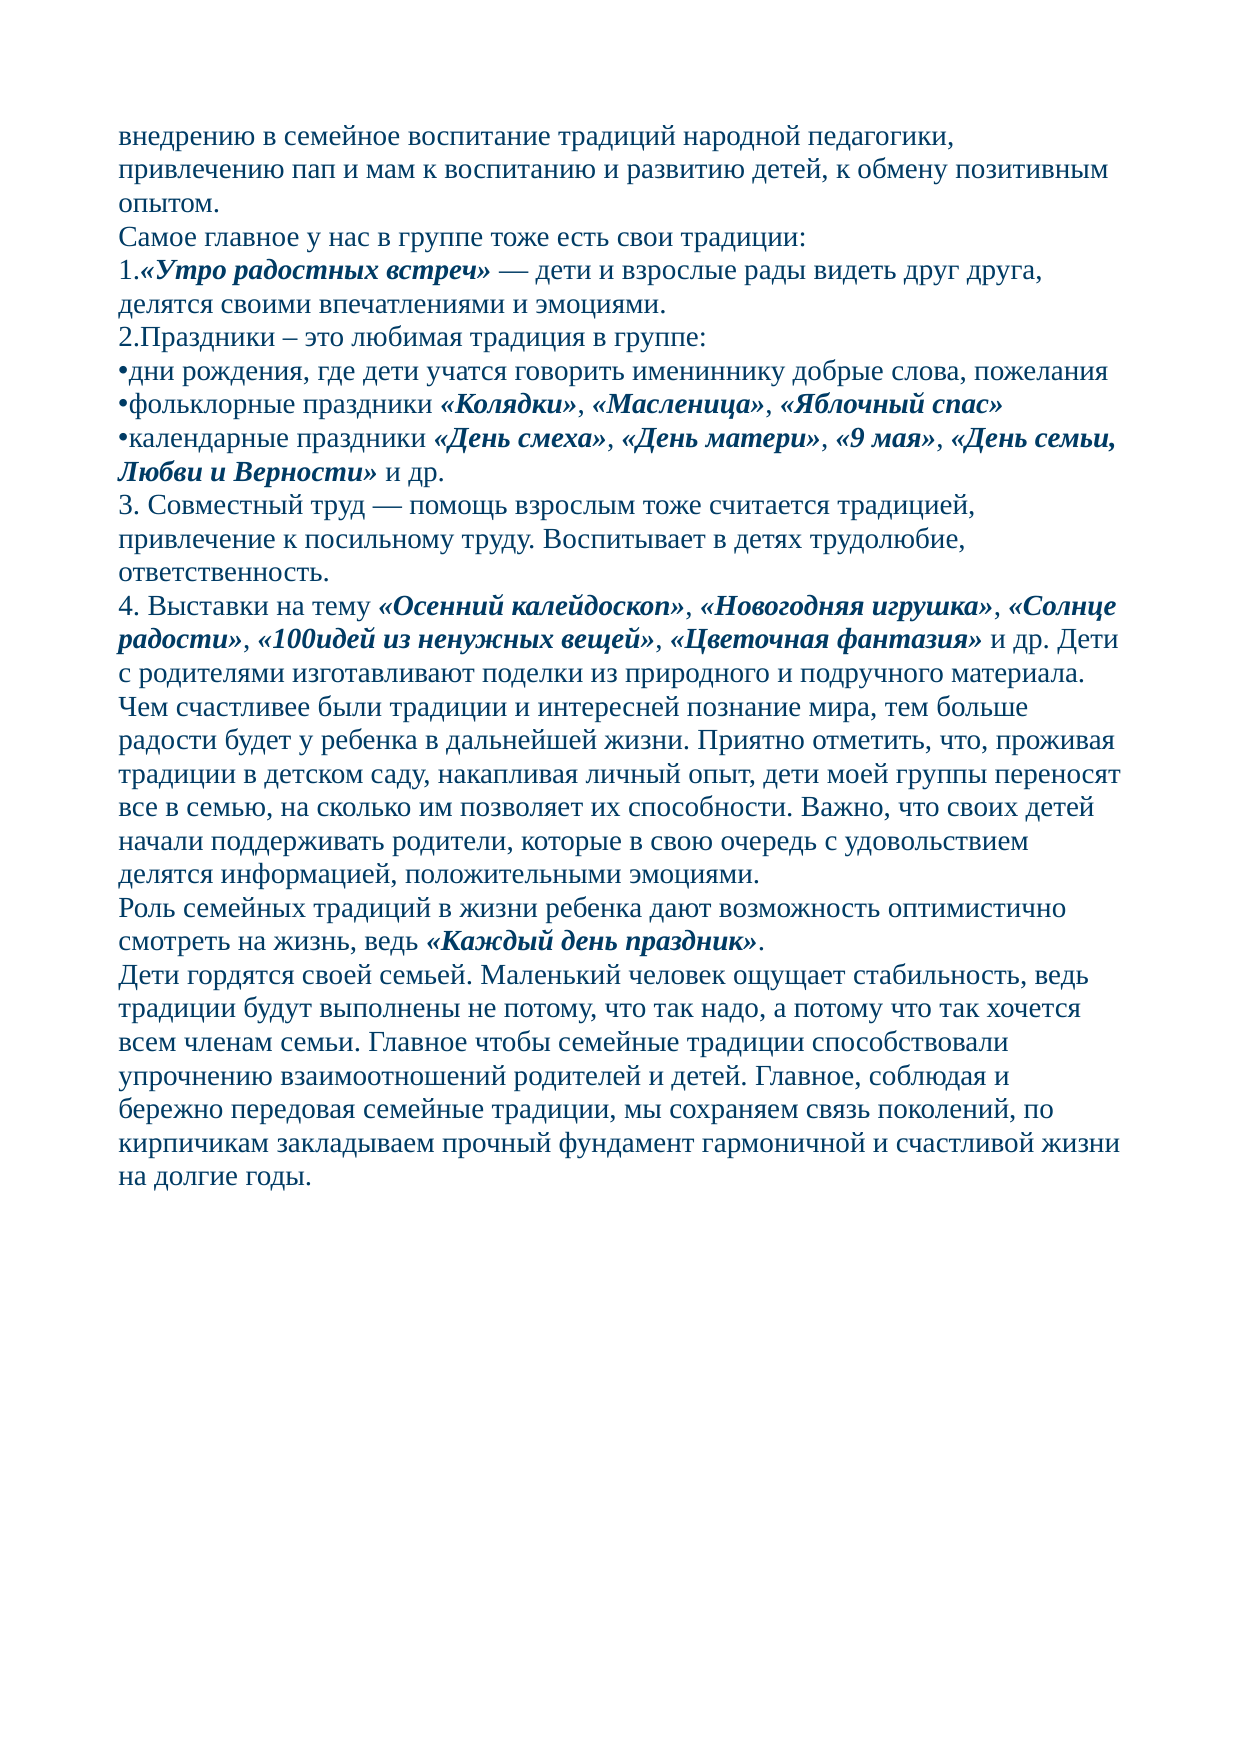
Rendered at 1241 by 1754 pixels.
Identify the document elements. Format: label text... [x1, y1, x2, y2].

text внедрению в семейное воспитание традиций народной педагогики, привлечению пап и мам к воспитанию и развитию детей, к обмену позитивным опытом. Самое главное у нас в группе тоже есть свои традиции: [118, 118, 1122, 252]
list календарные праздники «День смеха», «День матери», «9 мая», «День семьи, Любви и Верности» и др. [118, 420, 1122, 487]
list Праздники – это любимая традиция в группе: [118, 319, 1122, 353]
text 3. Совместный труд — помощь взрослым тоже считается традицией, привлечение к посильному труду. Воспитывает в детях трудолюбие, ответственность. 4. Выставки на тему «Осенний калейдоскоп», «Новогодняя игрушка», «Солнце радости», «100идей из ненужных вещей», «Цветочная фантазия» и др. Дети с родителями изготавливают поделки из природного и подручного материала. Чем счастливее были традиции и интересней познание мира, тем больше радости будет у ребенка в дальнейшей жизни. Приятно отметить, что, проживая традиции в детском саду, накапливая личный опыт, дети моей группы переносят все в семью, на сколько им позволяет их способности. Важно, что своих детей начали поддерживать родители, которые в свою очередь с удовольствием делятся информацией, положительными эмоциями. Роль семейных традиций в жизни ребенка дают возможность оптимистично смотреть на жизнь, ведь «Каждый день праздник». Дети гордятся своей семьей. Маленький человек ощущает стабильность, ведь традиции будут выполнены не потому, что так надо, а потому что так хочется всем членам семьи. Главное чтобы семейные традиции способствовали упрочнению взаимоотношений родителей и детей. Главное, соблюдая и бережно передовая семейные традиции, мы сохраняем связь поколений, по кирпичикам закладываем прочный фундамент гармоничной и счастливой жизни на долгие годы. [118, 487, 1122, 1192]
list «Утро радостных встреч» — дети и взрослые рады видеть друг друга, делятся своими впечатлениями и эмоциями. [118, 252, 1122, 319]
list фольклорные праздники «Колядки», «Масленица», «Яблочный спас» [118, 387, 1122, 420]
list дни рождения, где дети учатся говорить имениннику добрые слова, пожелания [118, 353, 1122, 387]
